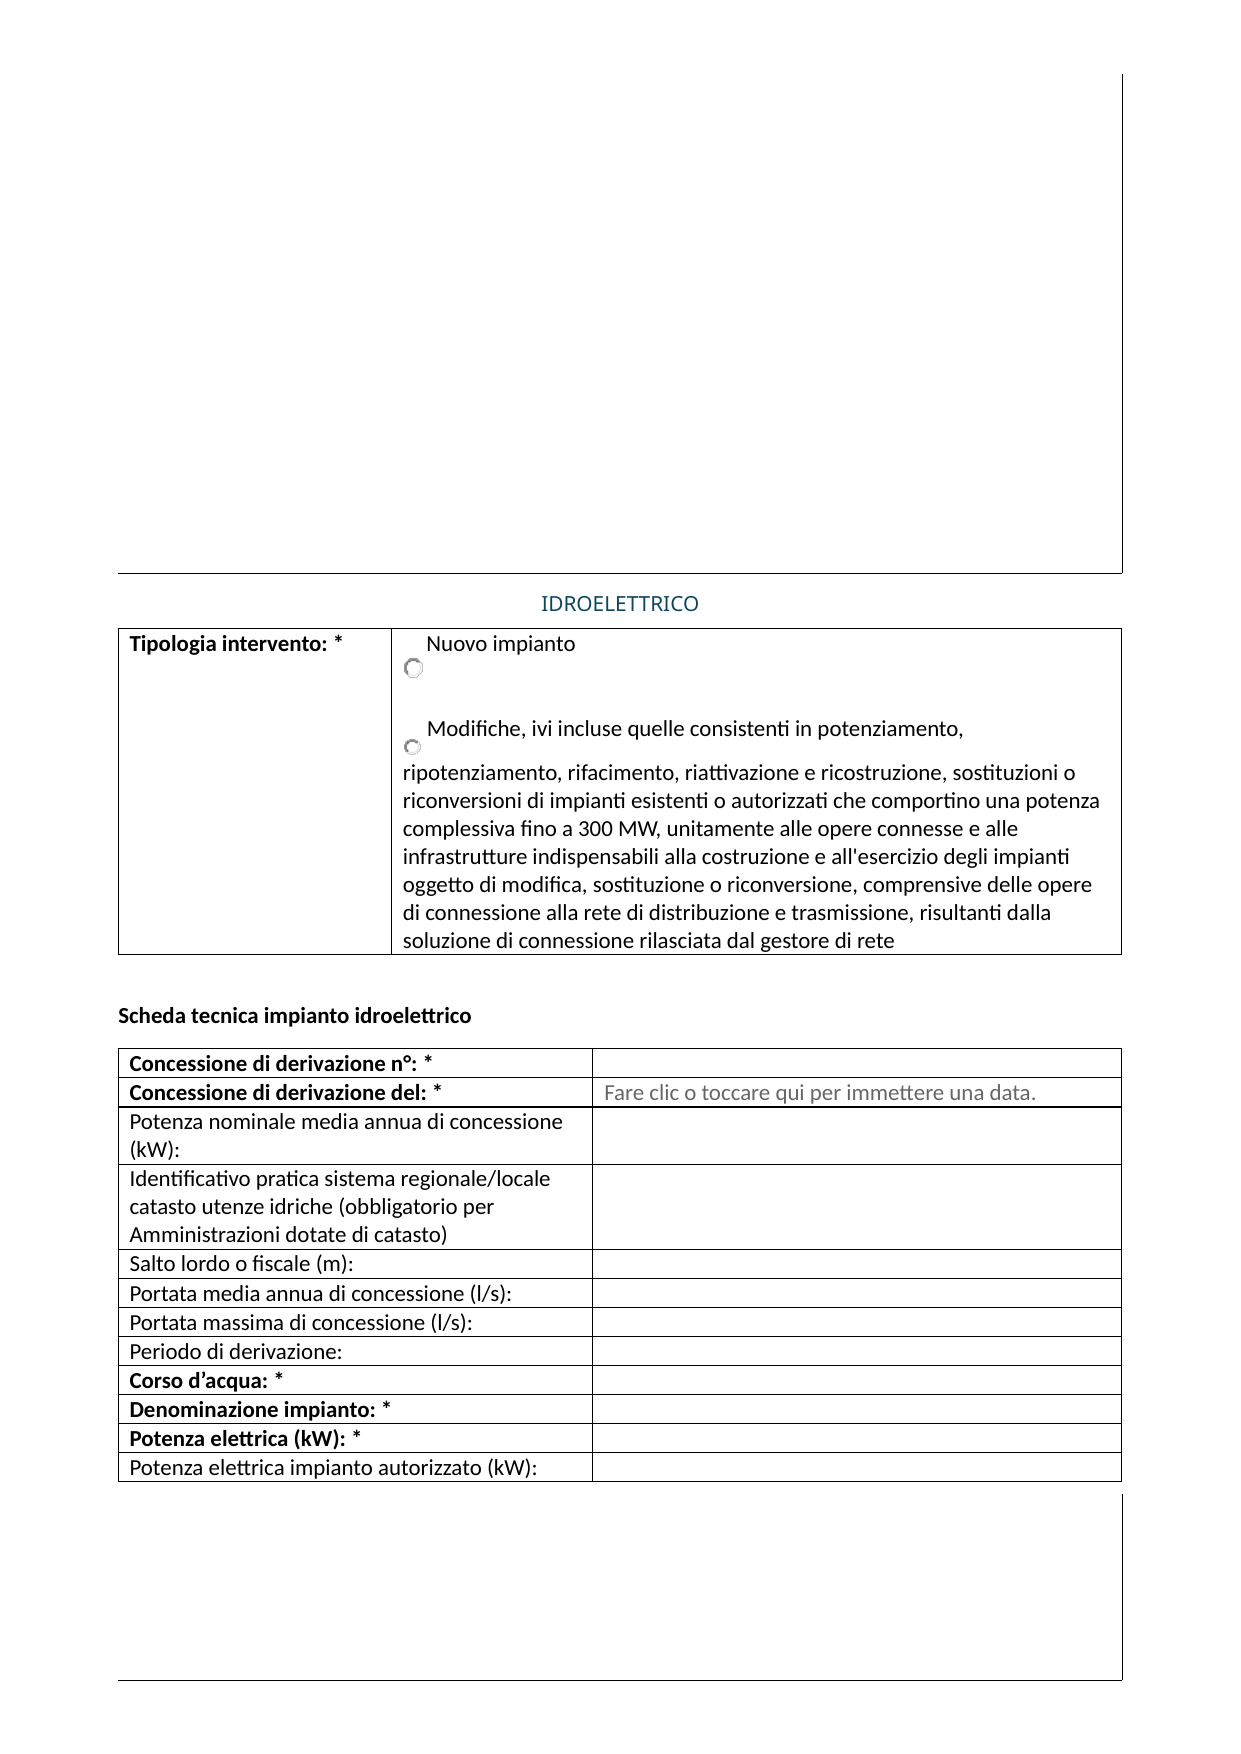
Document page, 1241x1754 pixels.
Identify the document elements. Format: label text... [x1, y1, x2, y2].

table_cell [593, 1108, 1121, 1163]
table_cell Concessione di derivazione del: * [119, 1078, 592, 1106]
table_cell [593, 1453, 1121, 1481]
table_header Concessione di derivazione n°: * [119, 1049, 592, 1077]
table_header Nuovo impianto Modifiche, ivi incluse quelle consistenti in potenziamento, ripotenziamento, rifacimento, riattivazione e ricostruzione, sostituzioni o riconversioni di impianti esistenti o autorizzati che comportino una potenza complessiva fino a 300 MW, unitamente alle opere connesse e alle infrastrutture indispensabili alla costruzione e all'esercizio degli impianti oggetto di modifica, sostituzione o riconversione, comprensive delle opere di connessione alla rete di distribuzione e trasmissione, risultanti dalla soluzione di connessione rilasciata dal gestore di rete [392, 629, 1121, 954]
table_cell Periodo di derivazione: [119, 1337, 592, 1365]
table_cell Portata massima di concessione (l/s): [119, 1308, 592, 1336]
table_cell Corso d’acqua: * [119, 1366, 592, 1394]
table_cell Fare clic o toccare qui per immettere una data. [593, 1078, 1121, 1106]
table_cell [593, 1395, 1121, 1423]
table_cell Portata media annua di concessione (l/s): [119, 1279, 592, 1307]
table_cell [593, 1279, 1121, 1307]
subtitle IDROELETTRICO [118, 589, 1122, 618]
table_cell [593, 1308, 1121, 1336]
table_cell Potenza nominale media annua di concessione (kW): [119, 1108, 592, 1163]
table_cell Potenza elettrica (kW): * [119, 1424, 592, 1452]
table_header Tipologia intervento: * [119, 629, 391, 954]
table_cell Denominazione impianto: * [119, 1395, 592, 1423]
table_cell Potenza elettrica impianto autorizzato (kW): [119, 1453, 592, 1481]
table_cell Salto lordo o fiscale (m): [119, 1250, 592, 1278]
text Scheda tecnica impianto idroelettrico [118, 1002, 1122, 1030]
table_cell [593, 1250, 1121, 1278]
table_cell [593, 1366, 1121, 1394]
table_header [593, 1049, 1121, 1077]
table_cell Identificativo pratica sistema regionale/locale catasto utenze idriche (obbligatorio per Amministrazioni dotate di catasto) [119, 1165, 592, 1248]
table_cell [593, 1424, 1121, 1452]
table_cell [593, 1337, 1121, 1365]
table_cell [593, 1165, 1121, 1248]
